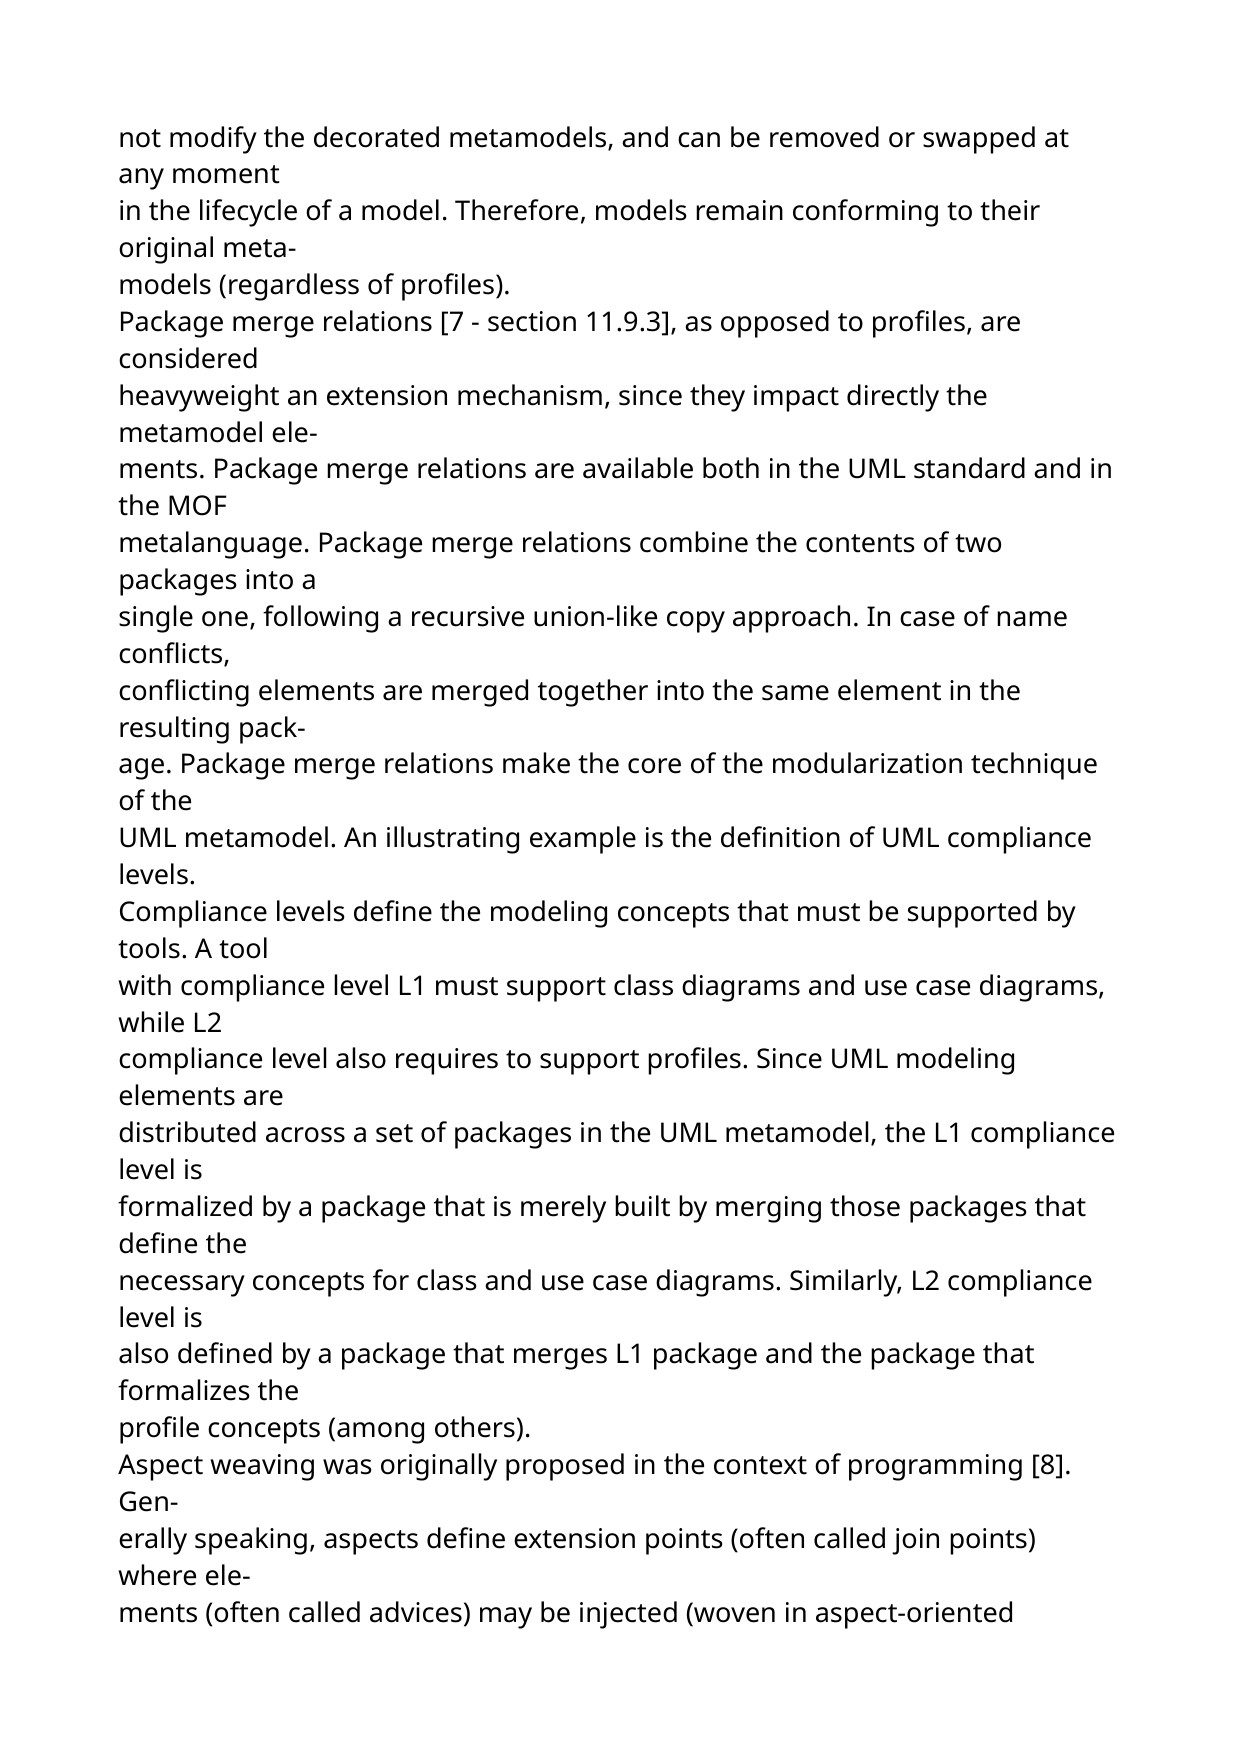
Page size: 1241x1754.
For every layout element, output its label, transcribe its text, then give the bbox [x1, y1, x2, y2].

text heavyweight an extension mechanism, since they impact directly the metamodel ele- [118, 376, 1122, 450]
text Compliance levels define the modeling concepts that must be supported by tools. A tool [118, 892, 1122, 966]
text necessary concepts for class and use case diagrams. Similarly, L2 compliance level is [118, 1261, 1122, 1335]
text age. Package merge relations make the core of the modularization technique of the [118, 745, 1122, 819]
text not modify the decorated metamodels, and can be removed or swapped at any moment [118, 118, 1122, 192]
text compliance level also requires to support profiles. Since UML modeling elements are [118, 1040, 1122, 1114]
text formalized by a package that is merely built by merging those packages that define the [118, 1187, 1122, 1261]
text in the lifecycle of a model. Therefore, models remain conforming to their original meta- [118, 192, 1122, 266]
text Package merge relations [7 - section 11.9.3], as opposed to profiles, are considered [118, 302, 1122, 376]
text UML metamodel. An illustrating example is the definition of UML compliance levels. [118, 819, 1122, 892]
text metalanguage. Package merge relations combine the contents of two packages into a [118, 524, 1122, 597]
text also defined by a package that merges L1 package and the package that formalizes the [118, 1335, 1122, 1409]
text ments (often called advices) may be injected (woven in aspect-oriented [118, 1593, 1122, 1630]
text ments. Package merge relations are available both in the UML standard and in the MOF [118, 450, 1122, 524]
text profile concepts (among others). [118, 1409, 1122, 1446]
text erally speaking, aspects define extension points (often called join points) where ele- [118, 1519, 1122, 1593]
text models (regardless of profiles). [118, 266, 1122, 302]
text conflicting elements are merged together into the same element in the resulting pack- [118, 671, 1122, 745]
text distributed across a set of packages in the UML metamodel, the L1 compliance level is [118, 1114, 1122, 1187]
text Aspect weaving was originally proposed in the context of programming [8]. Gen- [118, 1446, 1122, 1519]
text single one, following a recursive union-like copy approach. In case of name conflicts, [118, 597, 1122, 671]
text with compliance level L1 must support class diagrams and use case diagrams, while L2 [118, 966, 1122, 1040]
